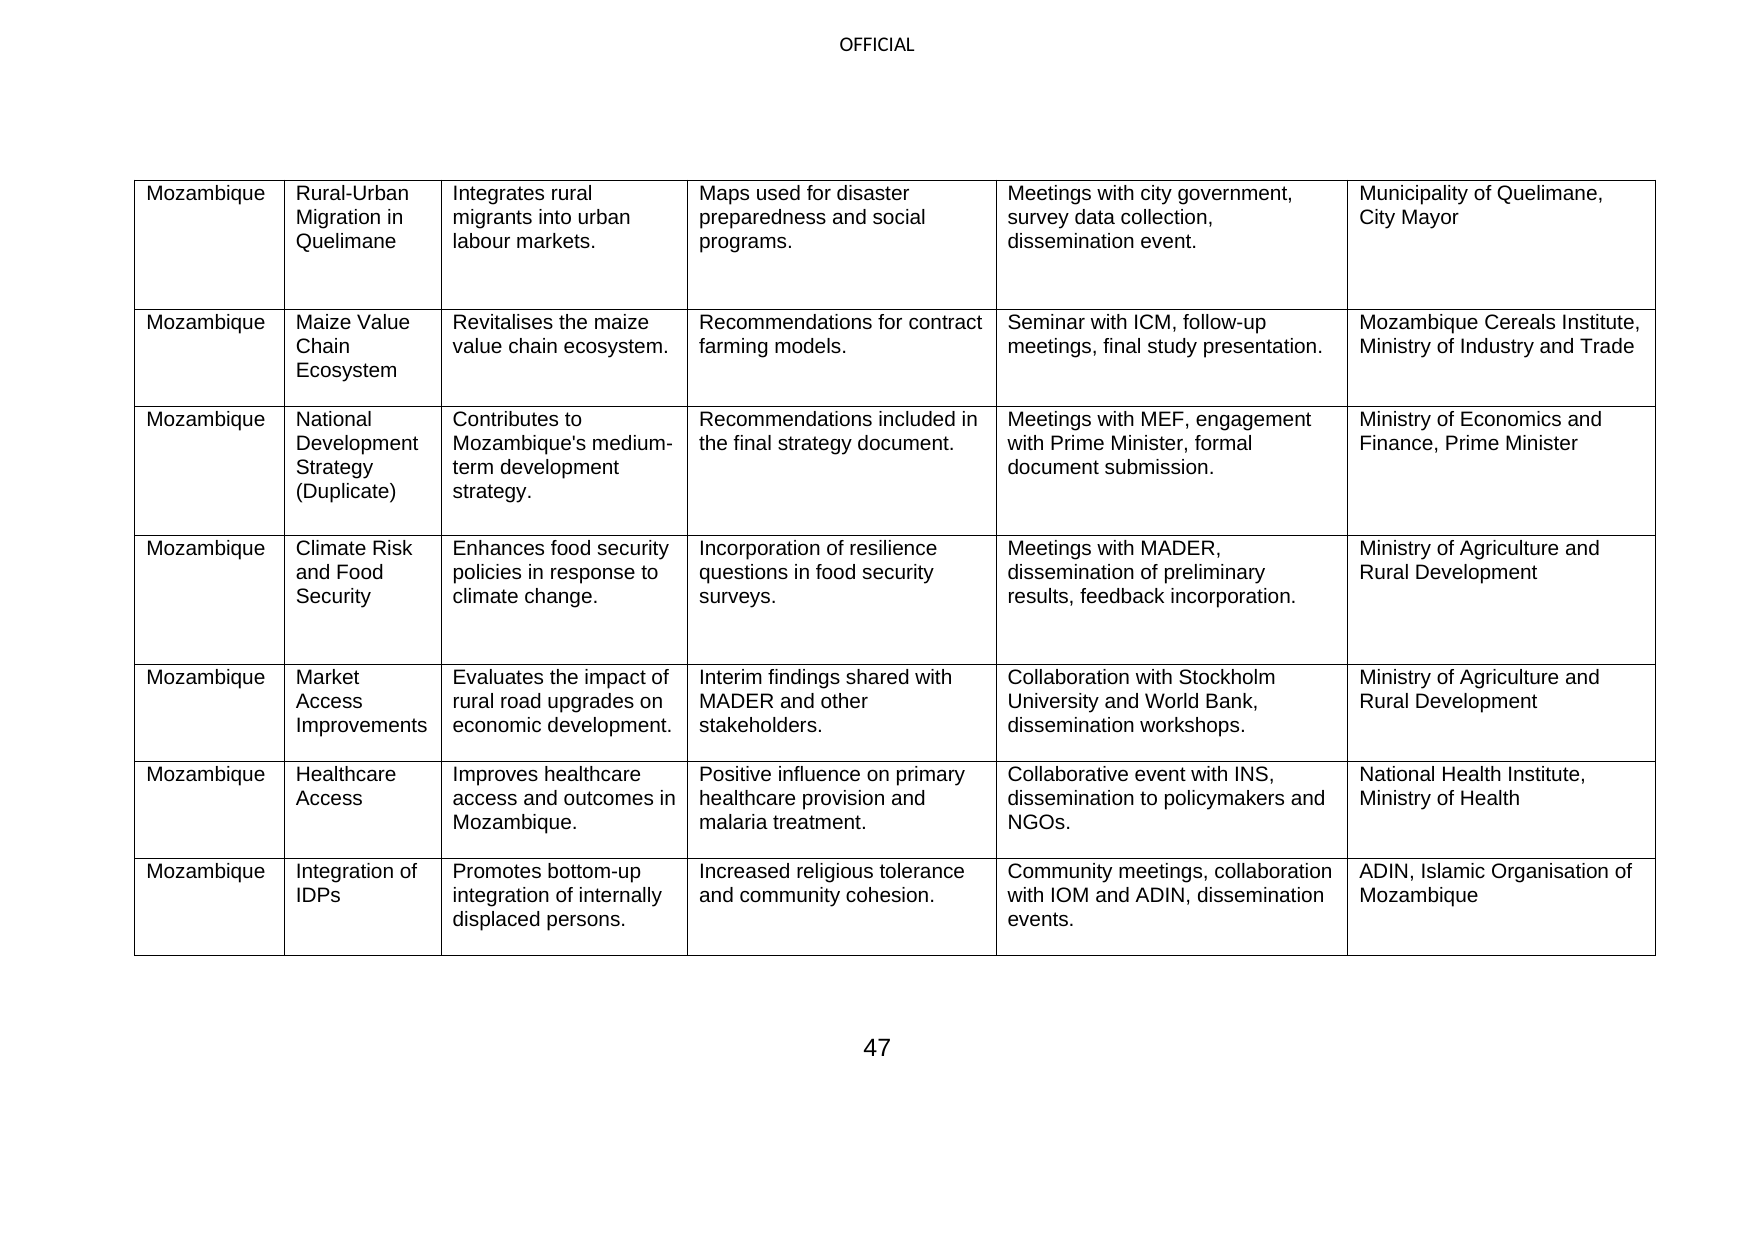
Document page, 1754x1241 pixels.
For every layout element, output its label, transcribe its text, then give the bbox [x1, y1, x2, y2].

table_cell Improves healthcare access and outcomes in Mozambique. [442, 762, 687, 858]
table_cell Positive influence on primary healthcare provision and malaria treatment. [688, 762, 996, 858]
table_cell Recommendations included in the final strategy document. [688, 407, 996, 535]
table_cell Collaboration with Stockholm University and World Bank, dissemination workshops. [997, 665, 1347, 761]
table_cell ADIN, Islamic Organisation of Mozambique [1348, 859, 1655, 954]
table_cell Incorporation of resilience questions in food security surveys. [688, 536, 996, 664]
table_cell Mozambique [135, 859, 284, 954]
table_cell Market Access Improvements [285, 665, 441, 761]
table_cell Integration of IDPs [285, 859, 441, 954]
table_cell Mozambique [135, 310, 284, 406]
table_cell National Development Strategy (Duplicate) [285, 407, 441, 535]
table_cell Mozambique [135, 665, 284, 761]
table_cell Ministry of Agriculture and Rural Development [1348, 536, 1655, 664]
table_cell Mozambique Cereals Institute, Ministry of Industry and Trade [1348, 310, 1655, 406]
table_cell Promotes bottom-up integration of internally displaced persons. [442, 859, 687, 954]
table_cell Recommendations for contract farming models. [688, 310, 996, 406]
table_cell Meetings with city government, survey data collection, dissemination event. [997, 181, 1347, 309]
table_cell Maize Value Chain Ecosystem [285, 310, 441, 406]
table_cell Mozambique [135, 536, 284, 664]
table_cell Community meetings, collaboration with IOM and ADIN, dissemination events. [997, 859, 1347, 954]
table_cell Maps used for disaster preparedness and social programs. [688, 181, 996, 309]
table_cell Integrates rural migrants into urban labour markets. [442, 181, 687, 309]
table_cell Mozambique [135, 181, 284, 309]
table_cell Healthcare Access [285, 762, 441, 858]
table_cell Mozambique [135, 762, 284, 858]
table_cell Ministry of Agriculture and Rural Development [1348, 665, 1655, 761]
table_cell Enhances food security policies in response to climate change. [442, 536, 687, 664]
table_cell Collaborative event with INS, dissemination to policymakers and NGOs. [997, 762, 1347, 858]
table_cell Climate Risk and Food Security [285, 536, 441, 664]
table_cell Seminar with ICM, follow-up meetings, final study presentation. [997, 310, 1347, 406]
table_cell Increased religious tolerance and community cohesion. [688, 859, 996, 954]
table_cell Contributes to Mozambique's medium-term development strategy. [442, 407, 687, 535]
table_cell Revitalises the maize value chain ecosystem. [442, 310, 687, 406]
table_cell Meetings with MADER, dissemination of preliminary results, feedback incorporation. [997, 536, 1347, 664]
table_cell Ministry of Economics and Finance, Prime Minister [1348, 407, 1655, 535]
table_cell Meetings with MEF, engagement with Prime Minister, formal document submission. [997, 407, 1347, 535]
table_cell Evaluates the impact of rural road upgrades on economic development. [442, 665, 687, 761]
table_cell National Health Institute, Ministry of Health [1348, 762, 1655, 858]
table_cell Rural-Urban Migration in Quelimane [285, 181, 441, 309]
table_cell Municipality of Quelimane, City Mayor [1348, 181, 1655, 309]
table_cell Interim findings shared with MADER and other stakeholders. [688, 665, 996, 761]
table_cell Mozambique [135, 407, 284, 535]
